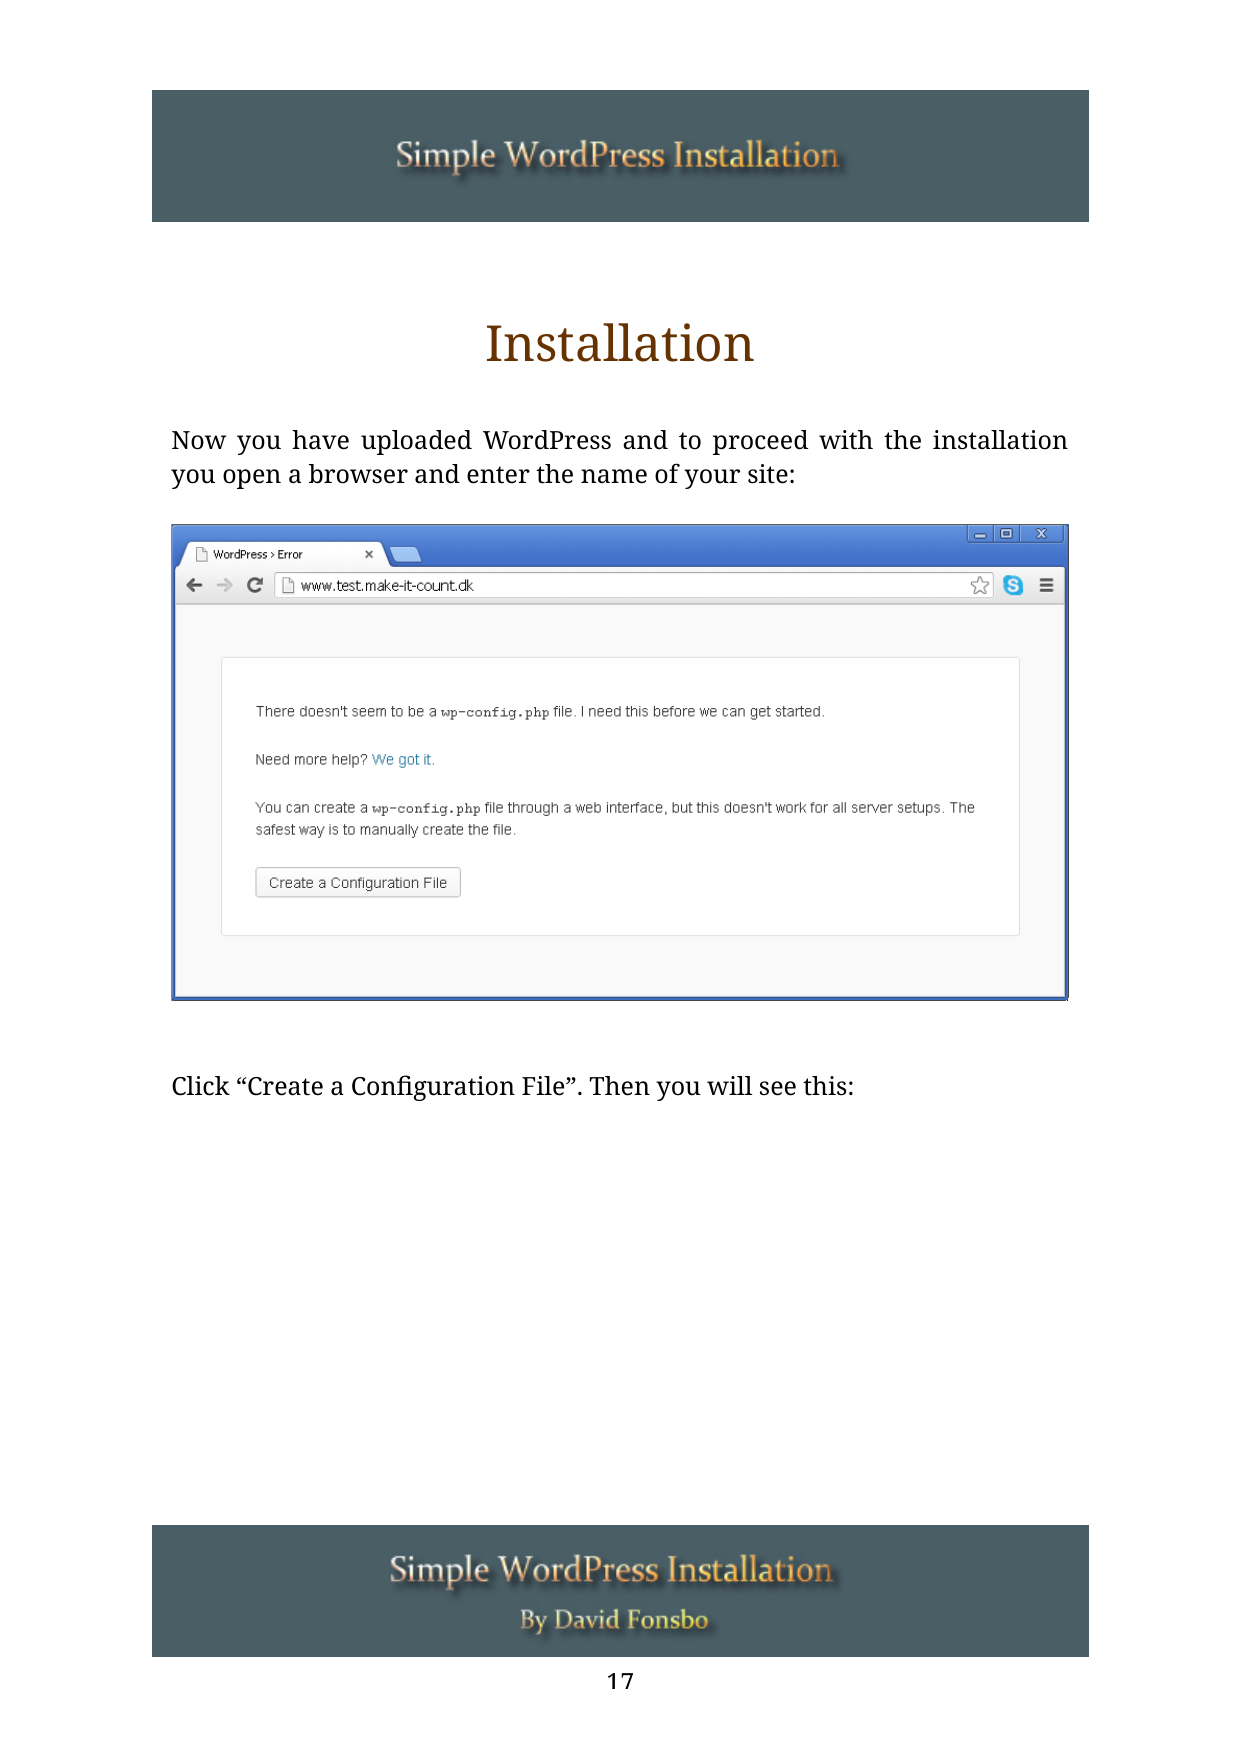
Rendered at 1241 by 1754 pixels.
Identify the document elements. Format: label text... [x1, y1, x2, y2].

text Now you have uploaded WordPress and to proceed with the installation you open a browser and enter the name of your site: [171, 422, 1069, 491]
picture [220, 1525, 1021, 1657]
text Click “Create a Configuration File”. Then you will see this: [171, 1068, 1069, 1102]
picture [220, 90, 1021, 222]
subtitle Installation [130, 308, 1110, 376]
picture [171, 524, 1069, 1001]
